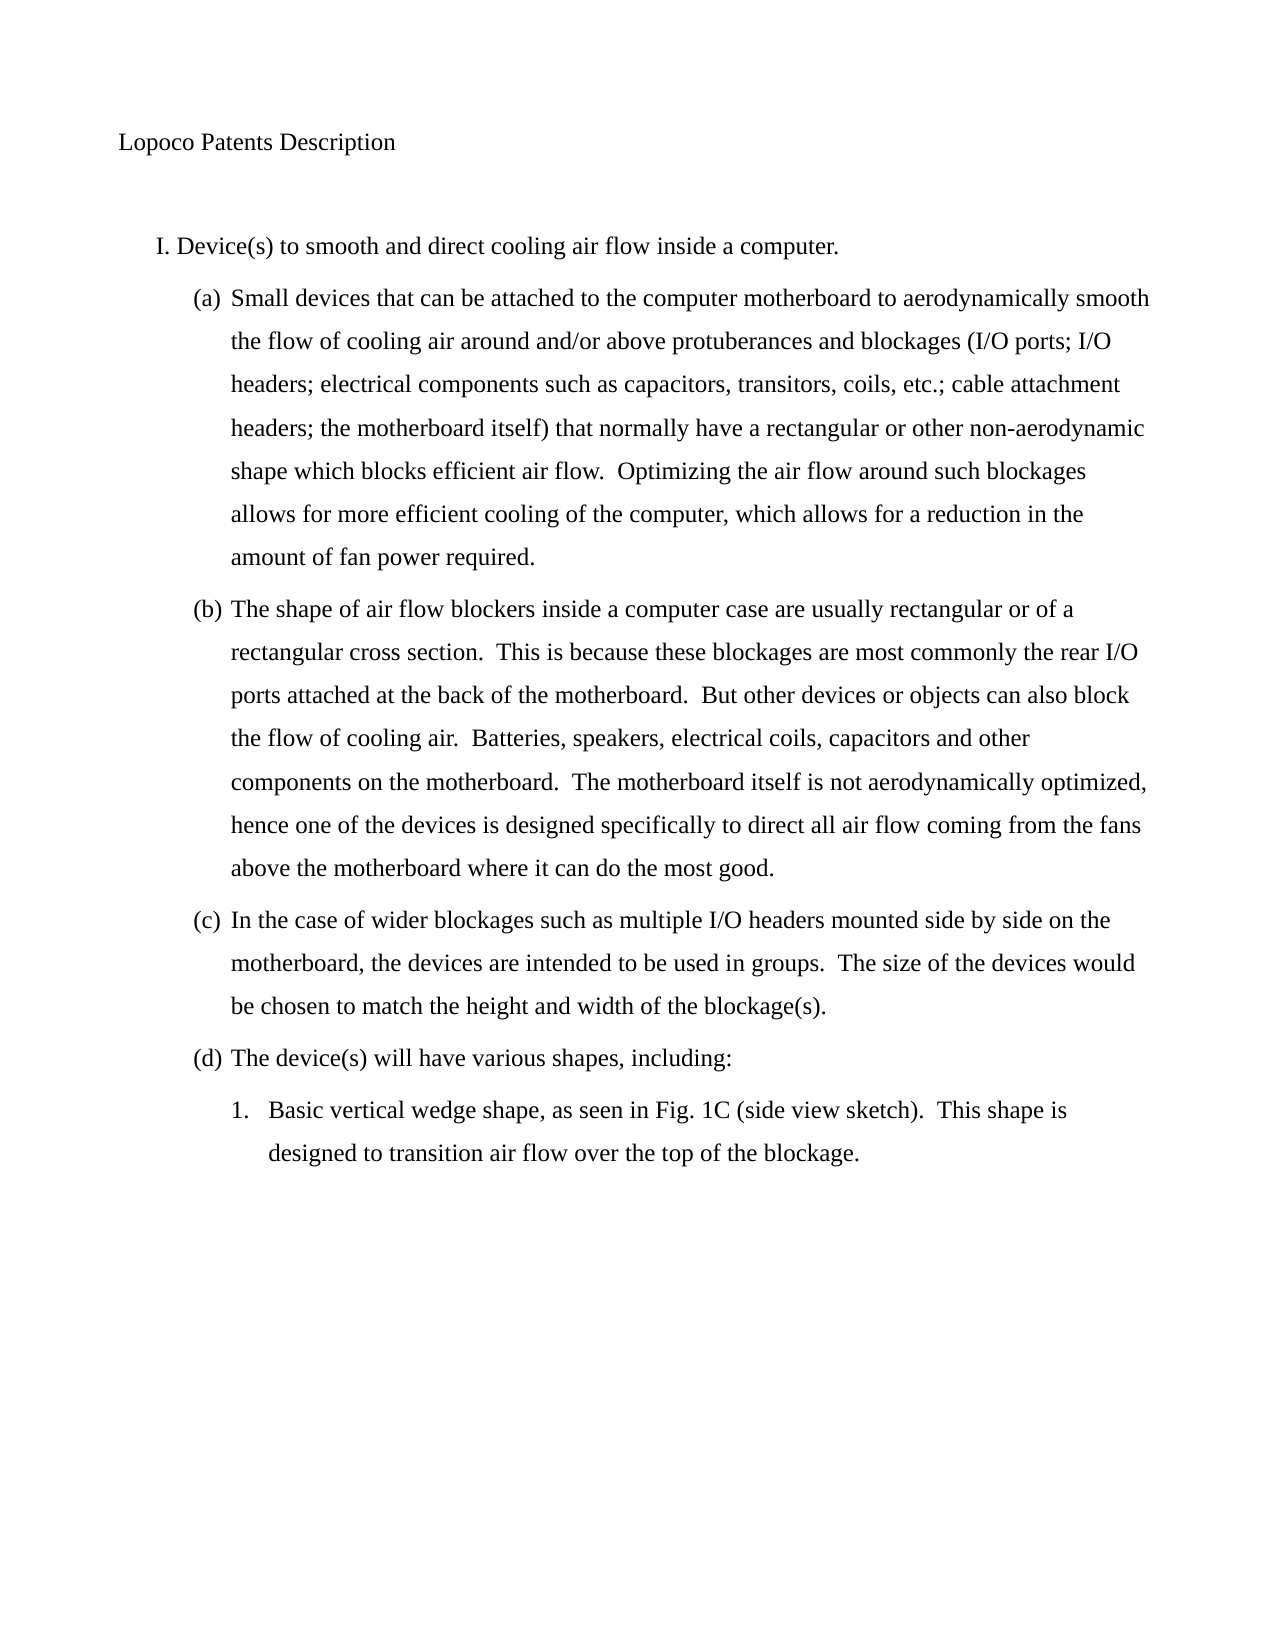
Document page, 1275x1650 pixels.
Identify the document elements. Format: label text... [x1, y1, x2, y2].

list Basic vertical wedge shape, as seen in Fig. 1C (side view sketch). This shape is designed to transition air flow over the top of the blockage. [231, 1095, 1157, 1167]
list Device(s) to smooth and direct cooling air flow inside a computer. [156, 231, 1157, 260]
list Small devices that can be attached to the computer motherboard to aerodynamically smooth the flow of cooling air around and/or above protuberances and blockages (I/O ports; I/O headers; electrical components such as capacitors, transitors, coils, etc.; cable attachment headers; the motherboard itself) that normally have a rectangular or other non-aerodynamic shape which blocks efficient air flow. Optimizing the air flow around such blockages allows for more efficient cooling of the computer, which allows for a reduction in the amount of fan power required. [193, 283, 1157, 571]
list In the case of wider blockages such as multiple I/O headers mounted side by side on the motherboard, the devices are intended to be used in groups. The size of the devices would be chosen to match the height and width of the blockage(s). [193, 905, 1157, 1020]
text Lopoco Patents Description [118, 127, 1157, 156]
list The shape of air flow blockers inside a computer case are usually rectangular or of a rectangular cross section. This is because these blockages are most commonly the rear I/O ports attached at the back of the motherboard. But other devices or objects can also block the flow of cooling air. Batteries, speakers, electrical coils, capacitors and other components on the motherboard. The motherboard itself is not aerodynamically optimized, hence one of the devices is designed specifically to direct all air flow coming from the fans above the motherboard where it can do the most good. [193, 594, 1157, 882]
list The device(s) will have various shapes, including: [193, 1043, 1157, 1072]
